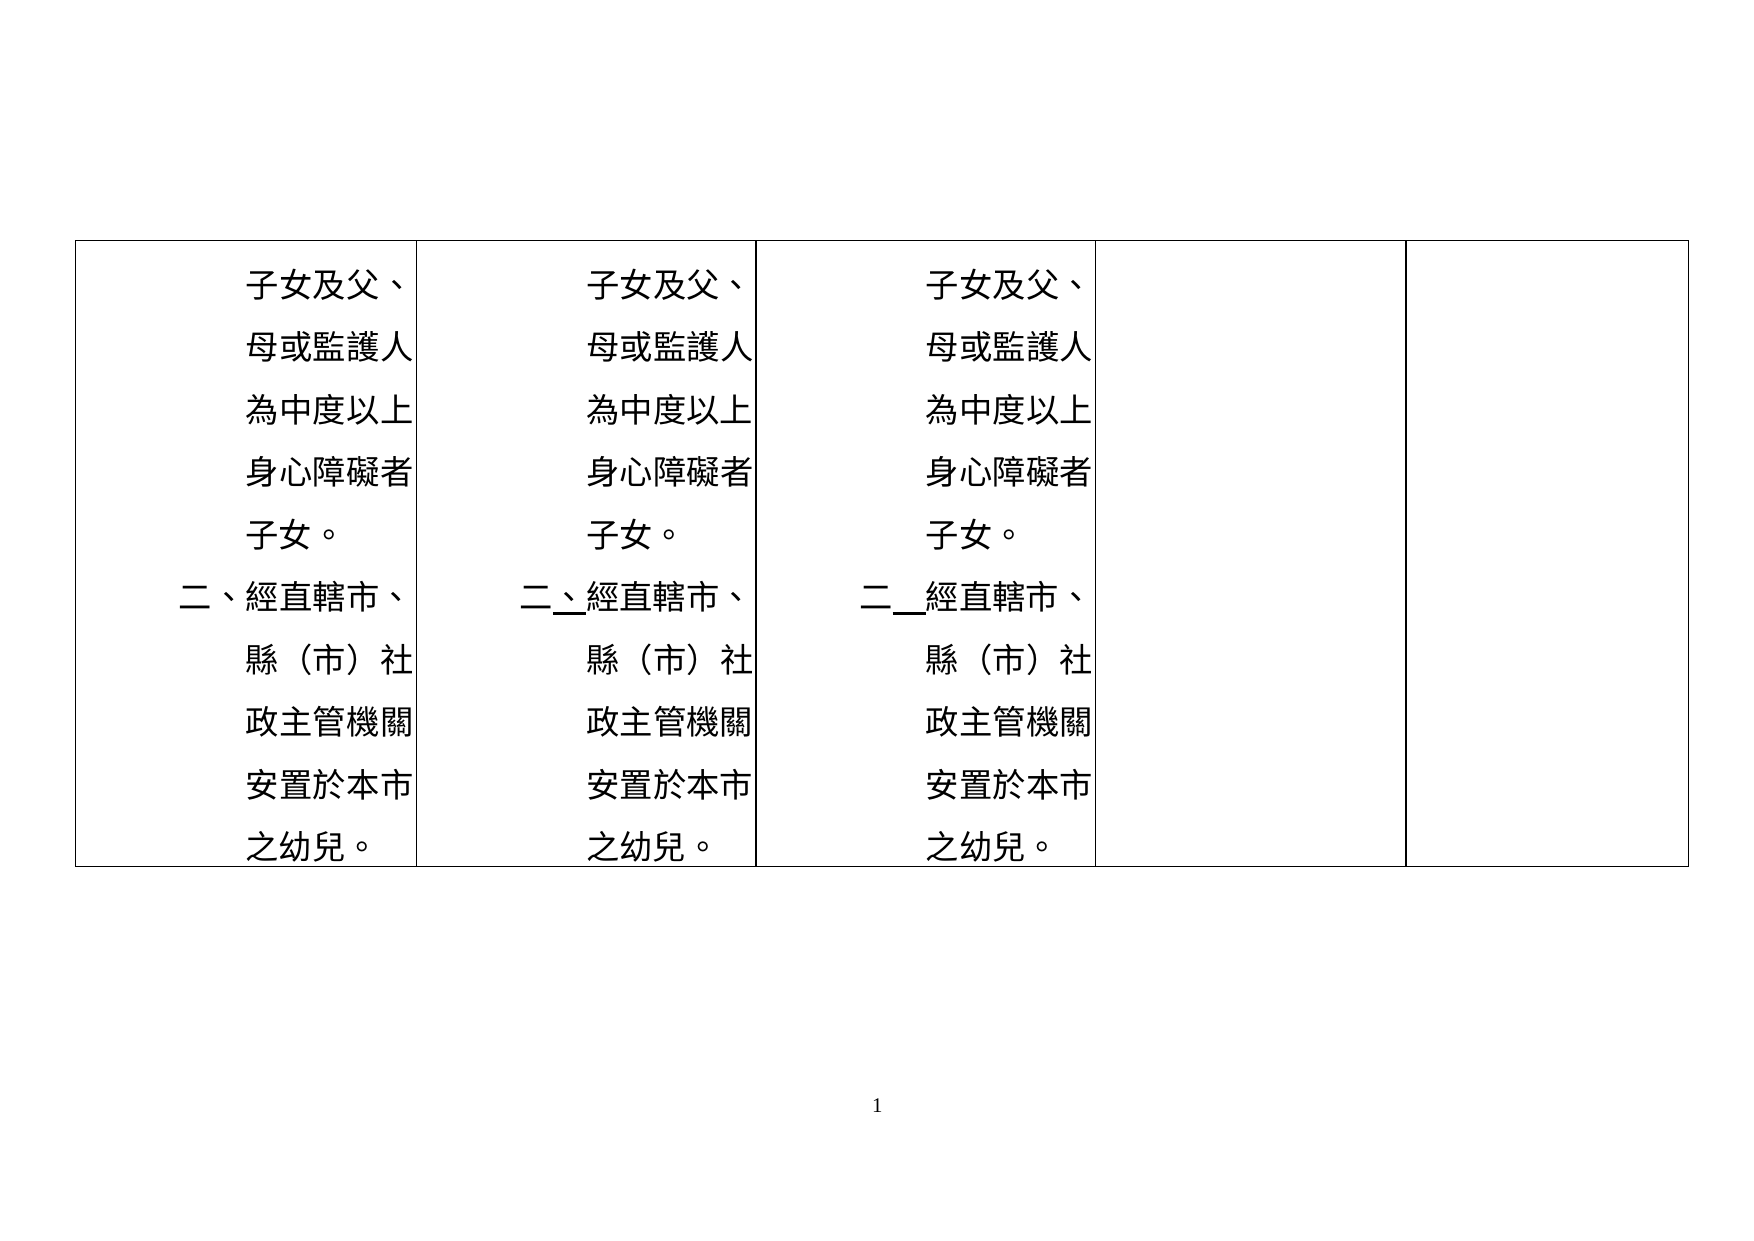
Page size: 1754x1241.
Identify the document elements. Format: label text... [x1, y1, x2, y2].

table_cell [1407, 241, 1688, 866]
table_cell 子女及父、母或監護人為中度以上身心障礙者子女。 二 經直轄市、縣（市）社政主管機關安置於本市之幼兒。 [757, 241, 1095, 866]
table_cell 子女及父、母或監護人為中度以上身心障礙者子女。 二、經直轄市、縣（市）社政主管機關安置於本市之幼兒。 [76, 241, 416, 866]
table_cell [1096, 241, 1405, 866]
table_cell 子女及父、母或監護人為中度以上身心障礙者子女。 二、經直轄市、縣（市）社政主管機關安置於本市之幼兒。 [417, 241, 755, 866]
